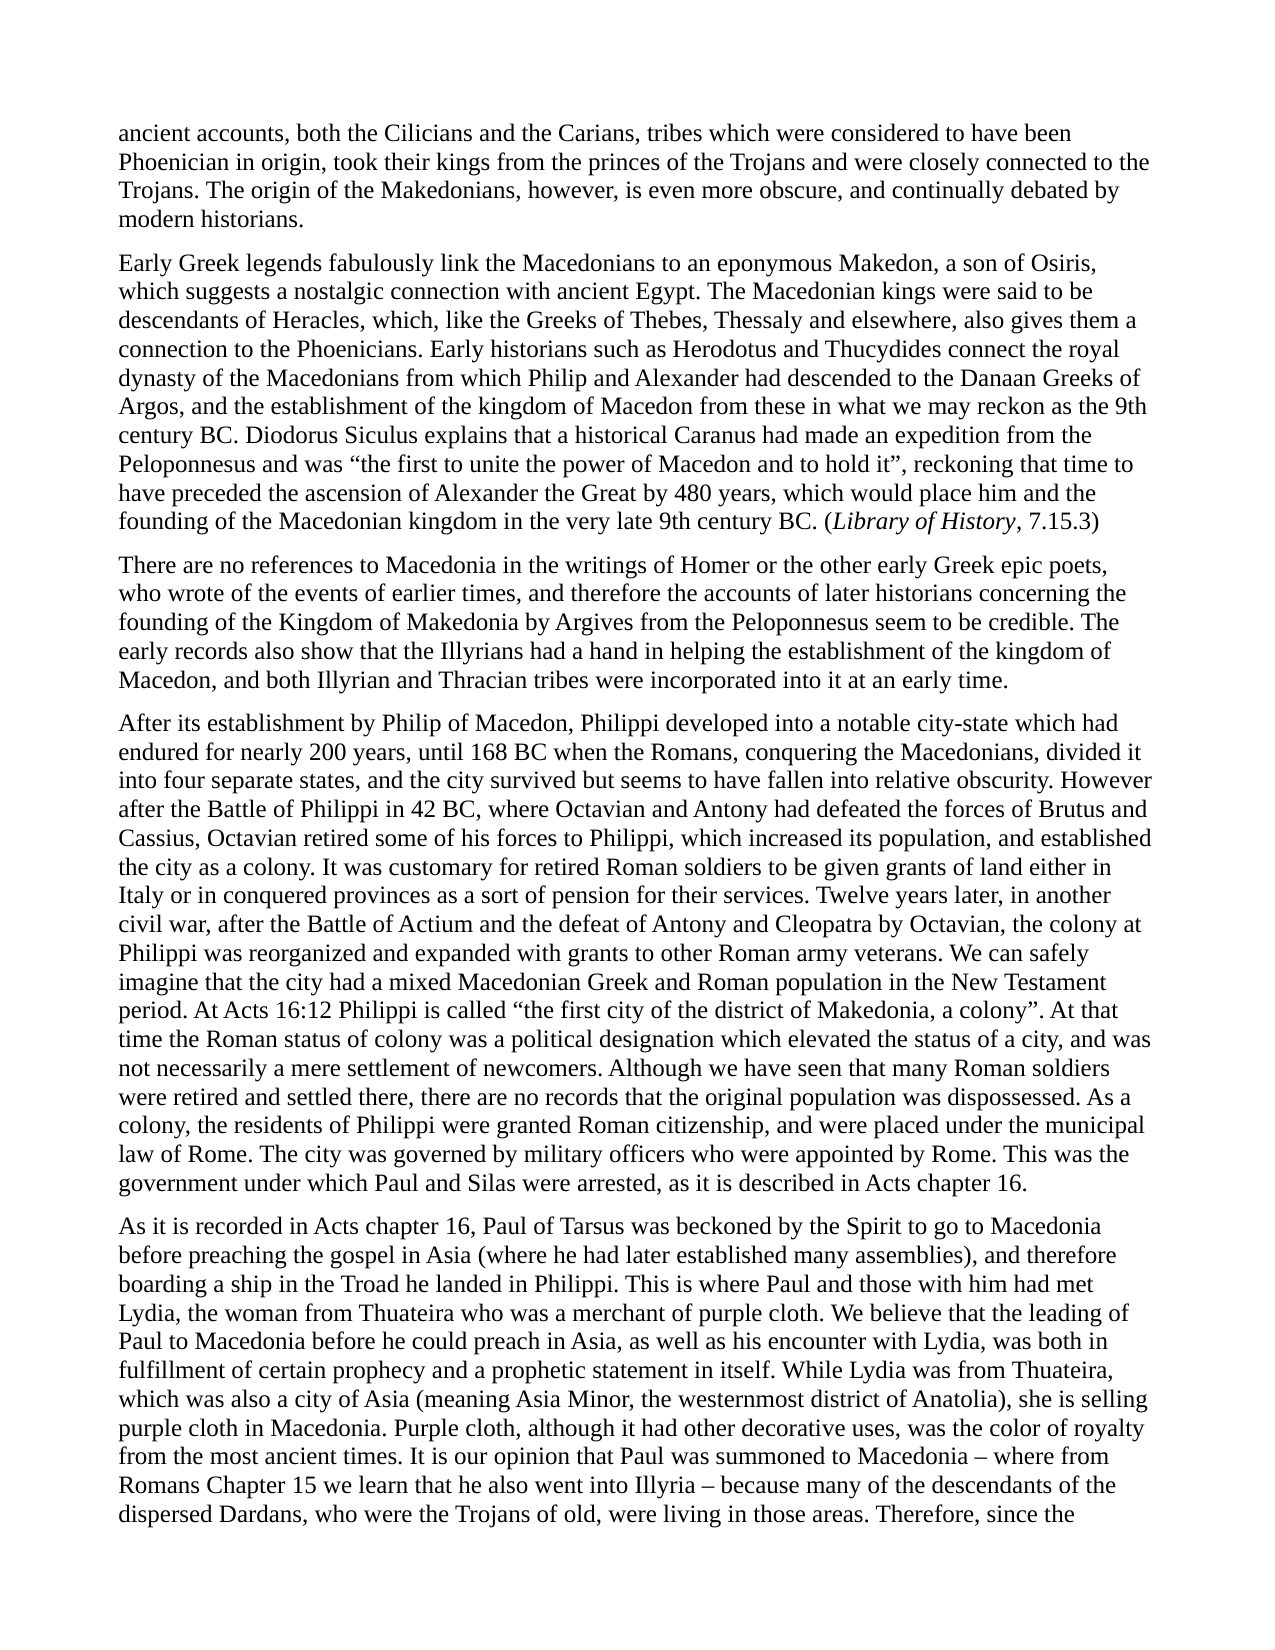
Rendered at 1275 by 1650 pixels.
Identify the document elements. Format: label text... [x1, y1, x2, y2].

text Early Greek legends fabulously link the Macedonians to an eponymous Makedon, a son of Osiris, which suggests a nostalgic connection with ancient Egypt. The Macedonian kings were said to be descendants of Heracles, which, like the Greeks of Thebes, Thessaly and elsewhere, also gives them a connection to the Phoenicians. Early historians such as Herodotus and Thucydides connect the royal dynasty of the Macedonians from which Philip and Alexander had descended to the Danaan Greeks of Argos, and the establishment of the kingdom of Macedon from these in what we may reckon as the 9th century BC. Diodorus Siculus explains that a historical Caranus had made an expedition from the Peloponnesus and was “the first to unite the power of Macedon and to hold it”, reckoning that time to have preceded the ascension of Alexander the Great by 480 years, which would place him and the founding of the Macedonian kingdom in the very late 9th century BC. (Library of History, 7.15.3) [118, 248, 1157, 535]
text There are no references to Macedonia in the writings of Homer or the other early Greek epic poets, who wrote of the events of earlier times, and therefore the accounts of later historians concerning the founding of the Kingdom of Makedonia by Argives from the Peloponnesus seem to be credible. The early records also show that the Illyrians had a hand in helping the establishment of the kingdom of Macedon, and both Illyrian and Thracian tribes were incorporated into it at an early time. [118, 550, 1157, 693]
text After its establishment by Philip of Macedon, Philippi developed into a notable city-state which had endured for nearly 200 years, until 168 BC when the Romans, conquering the Macedonians, divided it into four separate states, and the city survived but seems to have fallen into relative obscurity. However after the Battle of Philippi in 42 BC, where Octavian and Antony had defeated the forces of Brutus and Cassius, Octavian retired some of his forces to Philippi, which increased its population, and established the city as a colony. It was customary for retired Roman soldiers to be given grants of land either in Italy or in conquered provinces as a sort of pension for their services. Twelve years later, in another civil war, after the Battle of Actium and the defeat of Antony and Cleopatra by Octavian, the colony at Philippi was reorganized and expanded with grants to other Roman army veterans. We can safely imagine that the city had a mixed Macedonian Greek and Roman population in the New Testament period. At Acts 16:12 Philippi is called “the first city of the district of Makedonia, a colony”. At that time the Roman status of colony was a political designation which elevated the status of a city, and was not necessarily a mere settlement of newcomers. Although we have seen that many Roman soldiers were retired and settled there, there are no records that the original population was dispossessed. As a colony, the residents of Philippi were granted Roman citizenship, and were placed under the municipal law of Rome. The city was governed by military officers who were appointed by Rome. This was the government under which Paul and Silas were arrested, as it is described in Acts chapter 16. [118, 708, 1157, 1197]
text ancient accounts, both the Cilicians and the Carians, tribes which were considered to have been Phoenician in origin, took their kings from the princes of the Trojans and were closely connected to the Trojans. The origin of the Makedonians, however, is even more obscure, and continually debated by modern historians. [118, 118, 1157, 233]
text As it is recorded in Acts chapter 16, Paul of Tarsus was beckoned by the Spirit to go to Macedonia before preaching the gospel in Asia (where he had later established many assemblies), and therefore boarding a ship in the Troad he landed in Philippi. This is where Paul and those with him had met Lydia, the woman from Thuateira who was a merchant of purple cloth. We believe that the leading of Paul to Macedonia before he could preach in Asia, as well as his encounter with Lydia, was both in fulfillment of certain prophecy and a prophetic statement in itself. While Lydia was from Thuateira, which was also a city of Asia (meaning Asia Minor, the westernmost district of Anatolia), she is selling purple cloth in Macedonia. Purple cloth, although it had other decorative uses, was the color of royalty from the most ancient times. It is our opinion that Paul was summoned to Macedonia – where from Romans Chapter 15 we learn that he also went into Illyria – because many of the descendants of the dispersed Dardans, who were the Trojans of old, were living in those areas. Therefore, since the [118, 1211, 1157, 1528]
